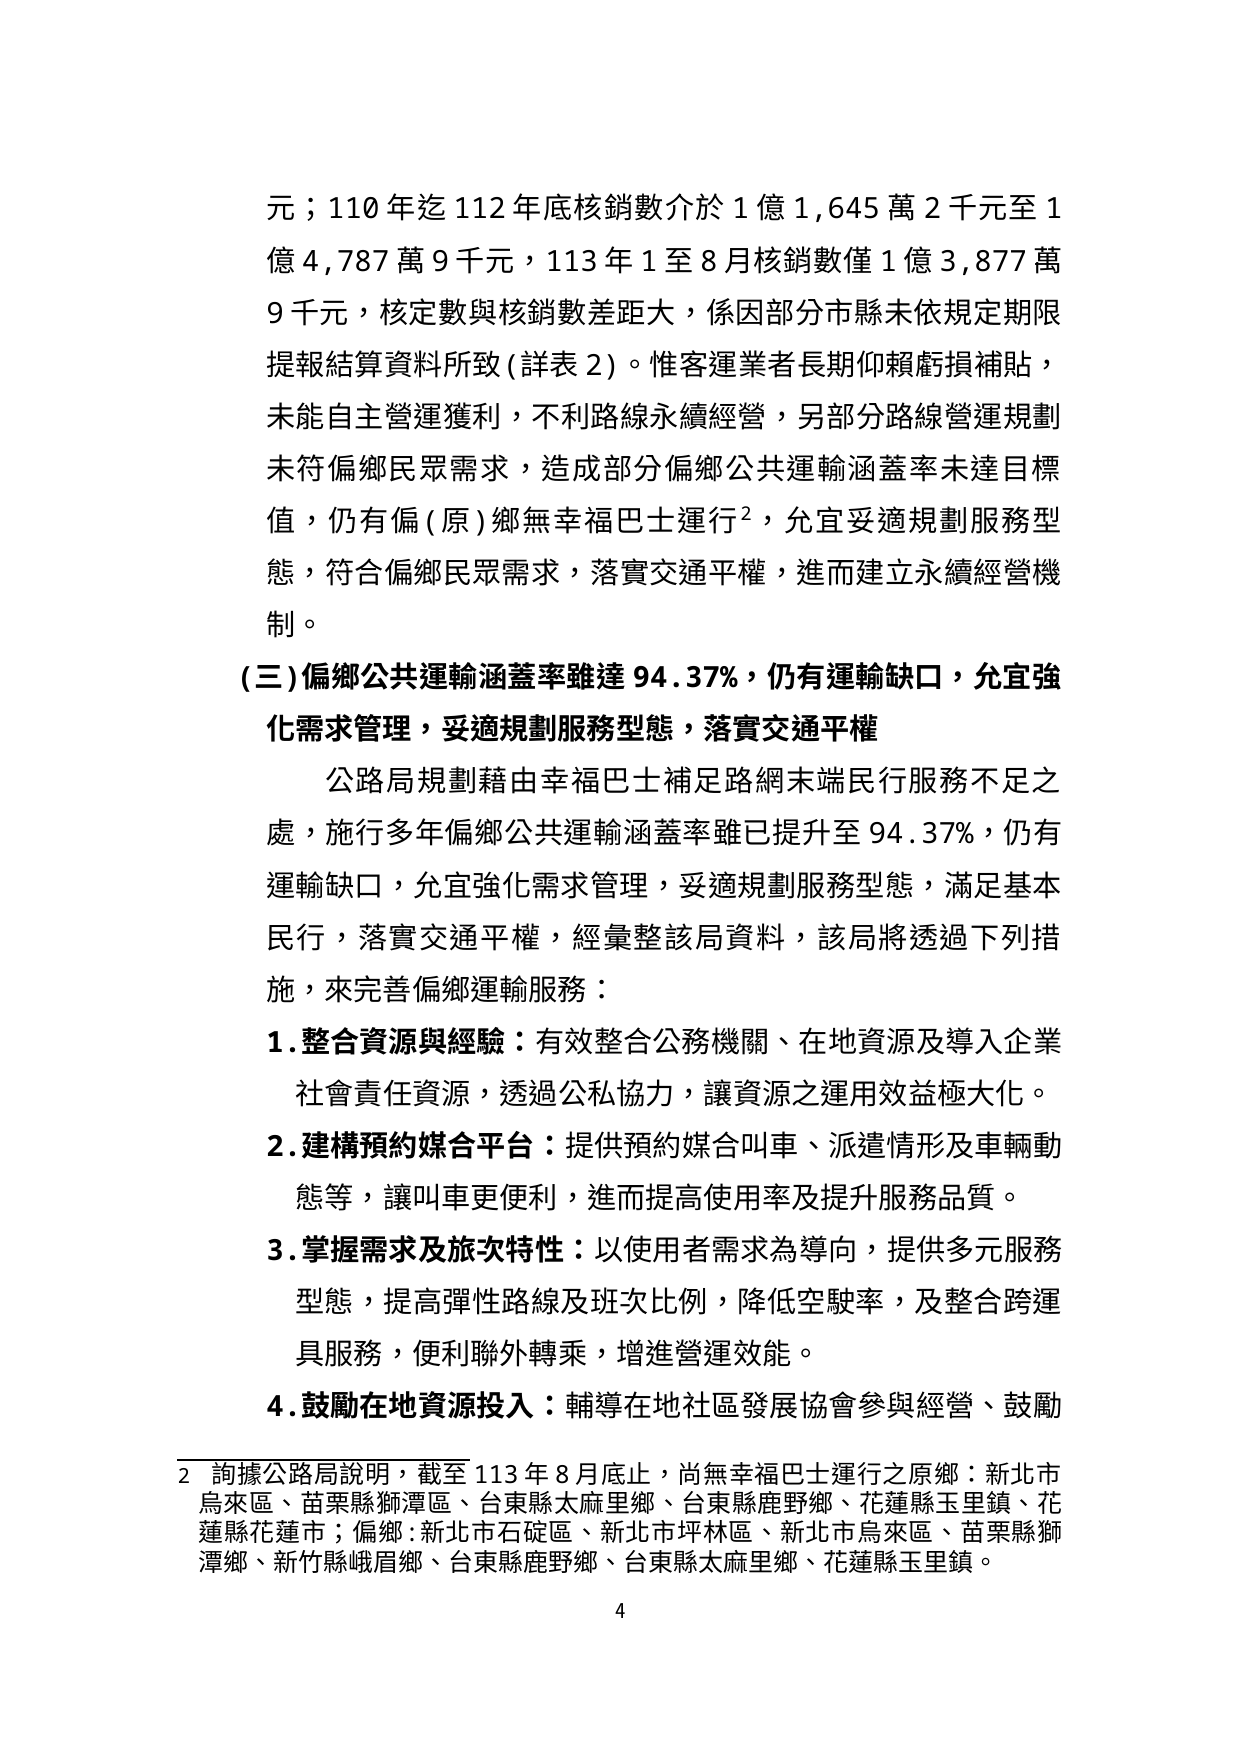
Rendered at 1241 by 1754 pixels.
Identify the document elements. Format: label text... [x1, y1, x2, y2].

text 4.鼓勵在地資源投入：輔導在地社區發展協會參與經營、鼓勵 [266, 1375, 1063, 1427]
text 2.建構預約媒合平台：提供預約媒合叫車、派遣情形及車輛動態等，讓叫車更便利，進而提高使用率及提升服務品質。 [266, 1115, 1063, 1219]
text 元；110年迄112年底核銷數介於1億1,645萬2千元至1億4,787萬9千元，113年1至8月核銷數僅1億3,877萬9千元，核定數與核銷數差距大，係因部分市縣未依規定期限提報結算資料所致(詳表2)。惟客運業者長期仰賴虧損補貼，未能自主營運獲利，不利路線永續經營，另部分路線營運規劃未符偏鄉民眾需求，造成部分偏鄉公共運輸涵蓋率未達目標值，仍有偏(原)鄉無幸福巴士運行，允宜妥適規劃服務型態，符合偏鄉民眾需求，落實交通平權，進而建立永續經營機制。 [266, 177, 1063, 646]
text 3.掌握需求及旅次特性：以使用者需求為導向，提供多元服務型態，提高彈性路線及班次比例，降低空駛率，及整合跨運具服務，便利聯外轉乘，增進營運效能。 [266, 1219, 1063, 1375]
text 1.整合資源與經驗：有效整合公務機關、在地資源及導入企業社會責任資源，透過公私協力，讓資源之運用效益極大化。 [266, 1011, 1063, 1115]
text 公路局規劃藉由幸福巴士補足路網末端民行服務不足之處，施行多年偏鄉公共運輸涵蓋率雖已提升至94.37%，仍有運輸缺口，允宜強化需求管理，妥適規劃服務型態，滿足基本民行，落實交通平權，經彙整該局資料，該局將透過下列措施，來完善偏鄉運輸服務： [266, 750, 1063, 1011]
text 詢據公路局說明，截至113年8月底止，尚無幸福巴士運行之原鄉：新北市烏來區、苗栗縣獅潭區、台東縣太麻里鄉、台東縣鹿野鄉、花蓮縣玉里鎮、花蓮縣花蓮市；偏鄉:新北市石碇區、新北市坪林區、新北市烏來區、苗栗縣獅潭鄉、新竹縣峨眉鄉、台東縣鹿野鄉、台東縣太麻里鄉、花蓮縣玉里鎮。 [177, 1460, 1063, 1577]
subtitle (三)偏鄉公共運輸涵蓋率雖達94.37%，仍有運輸缺口，允宜強化需求管理，妥適規劃服務型態，落實交通平權 [236, 646, 1063, 750]
